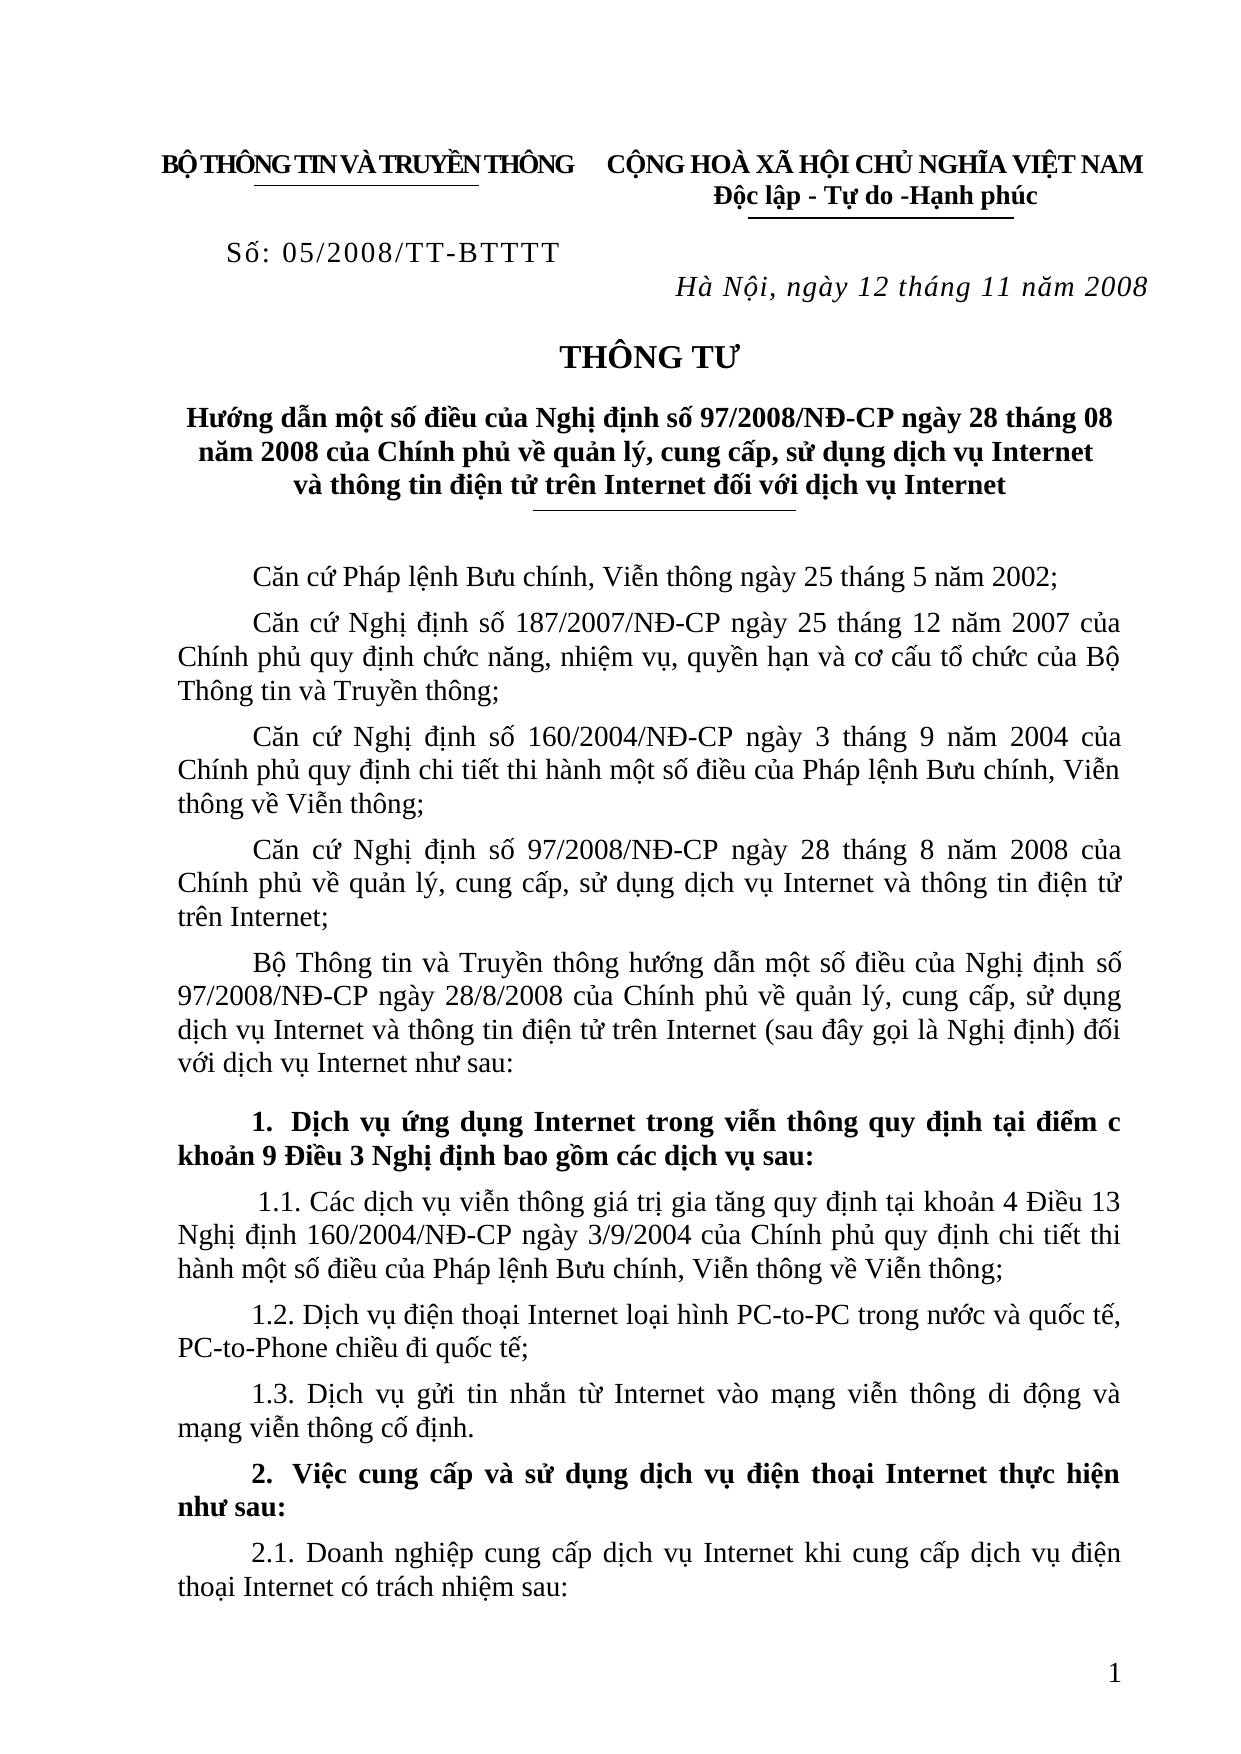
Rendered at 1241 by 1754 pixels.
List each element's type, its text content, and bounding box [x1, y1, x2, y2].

table_header BỘ THÔNG TIN VÀ TRUYỀN THÔNG [148, 148, 589, 235]
table_cell [589, 235, 1162, 269]
table_header CỘNG HOÀ XÃ HỘI CHỦ NGHĨA VIỆT NAM Độc lập - Tự do -Hạnh phúc [589, 148, 1162, 235]
subtitle Dịch vụ ứng dụng Internet trong viễn thông quy định tại điểm c khoản 9 Điều 3 Nghị định bao gồm các dịch vụ sau: [177, 1104, 1122, 1171]
text Bộ Thông tin và Truyền thông hướng dẫn một số điều của Nghị định số 97/2008/NĐ-CP ngày 28/8/2008 của Chính phủ về quản lý, cung cấp, sử dụng dịch vụ Internet và thông tin điện tử trên Internet (sau đây gọi là Nghị định) đối với dịch vụ Internet như sau: [177, 945, 1122, 1079]
text Căn cứ Nghị định số 97/2008/NĐ-CP ngày 28 tháng 8 năm 2008 của Chính phủ về quản lý, cung cấp, sử dụng dịch vụ Internet và thông tin điện tử trên Internet; [177, 832, 1122, 932]
text Căn cứ Nghị định số 187/2007/NĐ-CP ngày 25 tháng 12 năm 2007 của Chính phủ quy định chức năng, nhiệm vụ, quyền hạn và cơ cấu tổ chức của Bộ Thông tin và Truyền thông; [177, 606, 1122, 706]
subtitle THÔNG TƯ [177, 337, 1122, 375]
table_cell Hà Nội, ngày 12 tháng 11 năm 2008 [589, 269, 1162, 302]
text Hướng dẫn một số điều của Nghị định số 97/2008/NĐ-CP ngày 28 tháng 08 năm 2008 của Chính phủ về quản lý, cung cấp, sử dụng dịch vụ Internet [177, 400, 1122, 467]
text Căn cứ Nghị định số 160/2004/NĐ-CP ngày 3 tháng 9 năm 2004 của Chính phủ quy định chi tiết thi hành một số điều của Pháp lệnh Bưu chính, Viễn thông về Viễn thông; [177, 719, 1122, 819]
table_cell Số: 05/2008/TT-BTTTT [148, 235, 589, 269]
text 1.2. Dịch vụ điện thoại Internet loại hình PC-to-PC trong nước và quốc tế, PC-to-Phone chiều đi quốc tế; [177, 1297, 1122, 1364]
text 1.1. Các dịch vụ viễn thông giá trị gia tăng quy định tại khoản 4 Điều 13 Nghị định 160/2004/NĐ-CP ngày 3/9/2004 của Chính phủ quy định chi tiết thi hành một số điều của Pháp lệnh Bưu chính, Viễn thông về Viễn thông; [177, 1184, 1122, 1284]
list Doanh nghiệp cung cấp dịch vụ Internet khi cung cấp dịch vụ điện thoại Internet có trách nhiệm sau: [177, 1536, 1122, 1603]
text 1.3. Dịch vụ gửi tin nhắn từ Internet vào mạng viễn thông di động và mạng viễn thông cố định. [177, 1376, 1122, 1443]
subtitle Việc cung cấp và sử dụng dịch vụ điện thoại Internet thực hiện như sau: [177, 1456, 1122, 1523]
text và thông tin điện tử trên Internet đối với dịch vụ Internet [177, 467, 1122, 501]
text Căn cứ Pháp lệnh Bưu chính, Viễn thông ngày 25 tháng 5 năm 2002; [177, 559, 1122, 593]
table_cell [148, 269, 589, 302]
